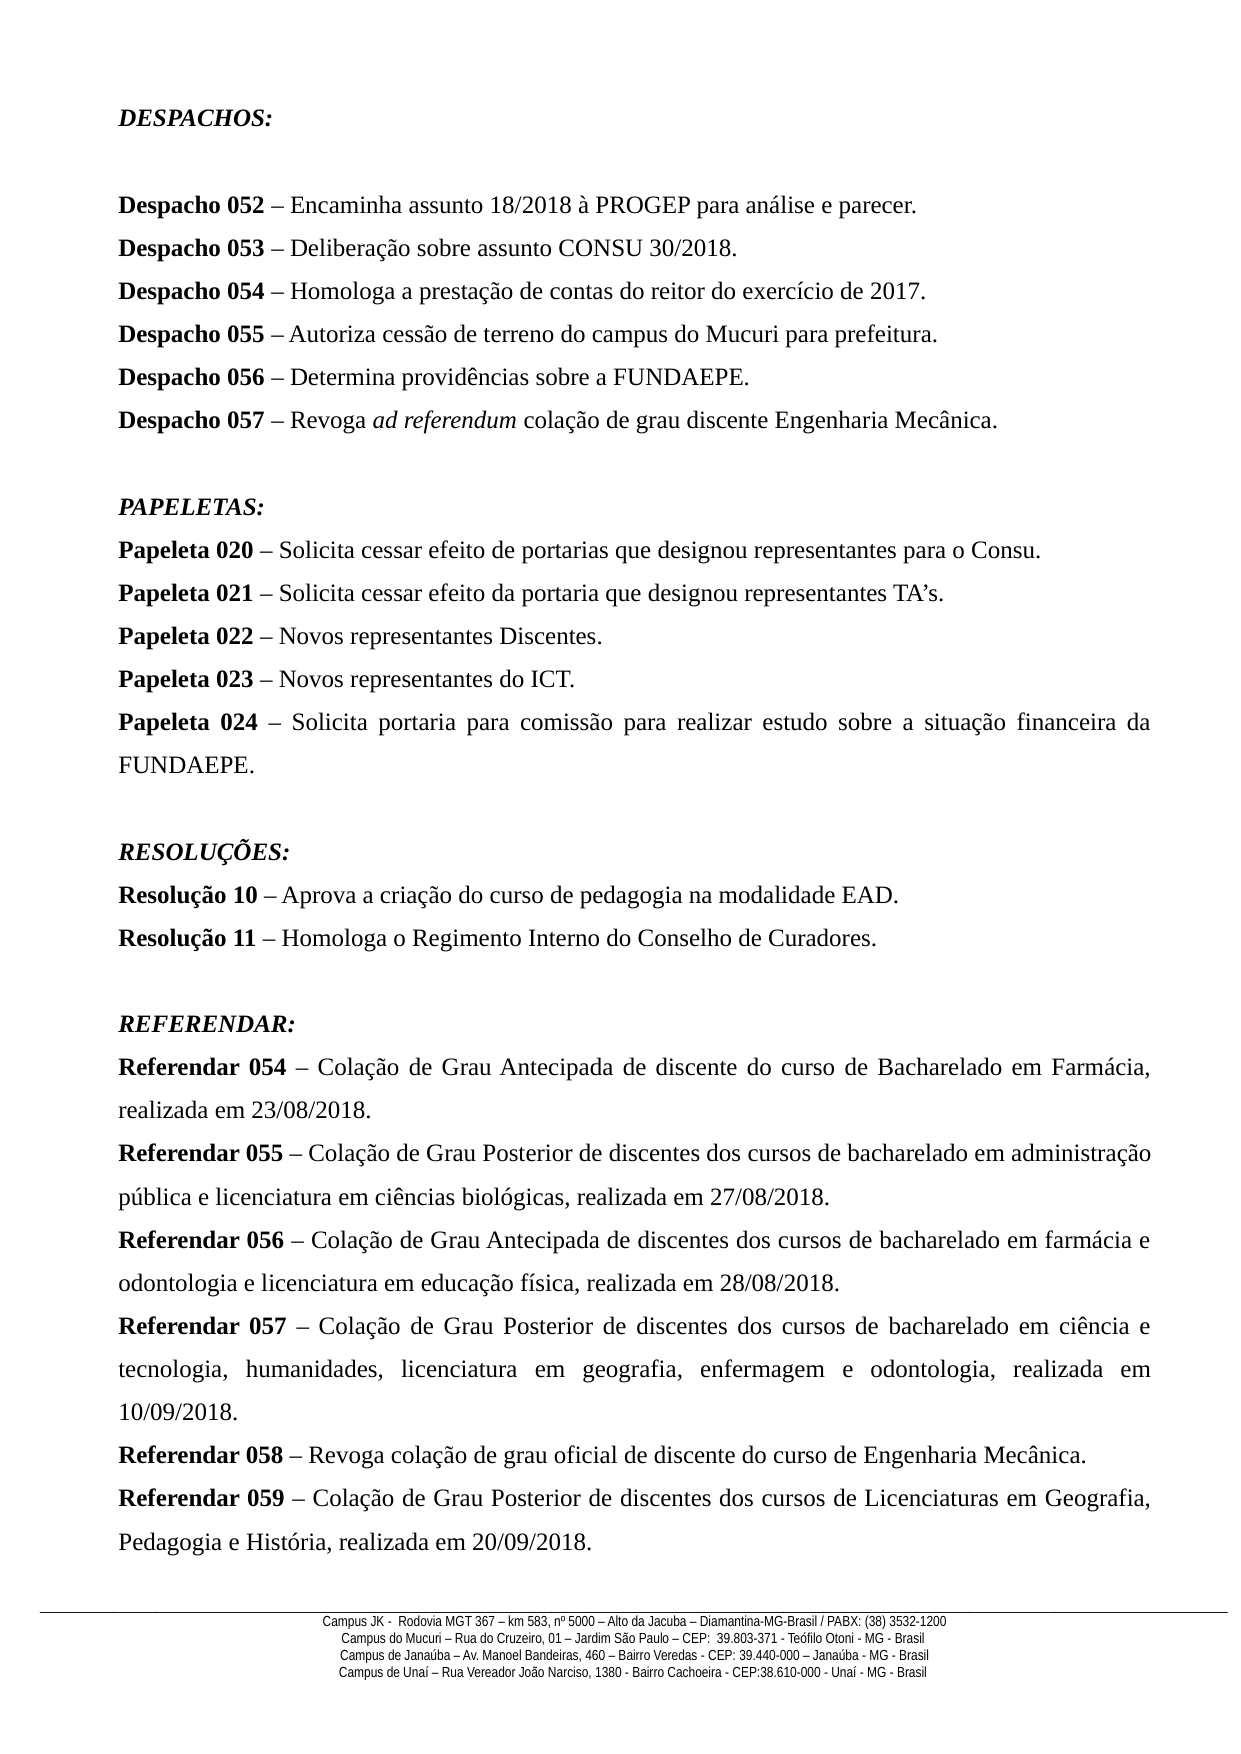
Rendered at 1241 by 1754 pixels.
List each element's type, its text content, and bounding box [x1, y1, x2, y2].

text Referendar 056 – Colação de Grau Antecipada de discentes dos cursos de bacharelado em farmácia e odontologia e licenciatura em educação física, realizada em 28/08/2018. [118, 1225, 1152, 1297]
text Despacho 052 – Encaminha assunto 18/2018 à PROGEP para análise e parecer. [118, 190, 1152, 218]
text Referendar 058 – Revoga colação de grau oficial de discente do curso de Engenharia Mecânica. [118, 1440, 1152, 1469]
text Papeleta 020 – Solicita cessar efeito de portarias que designou representantes para o Consu. [118, 535, 1152, 563]
text Papeleta 022 – Novos representantes Discentes. [118, 621, 1152, 650]
text Referendar 054 – Colação de Grau Antecipada de discente do curso de Bacharelado em Farmácia, realizada em 23/08/2018. [118, 1052, 1152, 1124]
text Despacho 056 – Determina providências sobre a FUNDAEPE. [118, 362, 1152, 391]
text REFERENDAR: [118, 1009, 1152, 1038]
text Papeleta 024 – Solicita portaria para comissão para realizar estudo sobre a situação financeira da FUNDAEPE. [118, 707, 1152, 779]
text DESPACHOS: [118, 103, 1152, 132]
text Resolução 10 – Aprova a criação do curso de pedagogia na modalidade EAD. [118, 880, 1152, 908]
text Despacho 055 – Autoriza cessão de terreno do campus do Mucuri para prefeitura. [118, 319, 1152, 348]
text Papeleta 023 – Novos representantes do ICT. [118, 664, 1152, 693]
text Referendar 059 – Colação de Grau Posterior de discentes dos cursos de Licenciaturas em Geografia, Pedagogia e História, realizada em 20/09/2018. [118, 1483, 1152, 1555]
text PAPELETAS: [118, 492, 1152, 520]
text Despacho 057 – Revoga ad referendum colação de grau discente Engenharia Mecânica. [118, 405, 1152, 434]
text Referendar 055 – Colação de Grau Posterior de discentes dos cursos de bacharelado em administração pública e licenciatura em ciências biológicas, realizada em 27/08/2018. [118, 1138, 1152, 1210]
text Despacho 054 – Homologa a prestação de contas do reitor do exercício de 2017. [118, 276, 1152, 305]
text Referendar 057 – Colação de Grau Posterior de discentes dos cursos de bacharelado em ciência e tecnologia, humanidades, licenciatura em geografia, enfermagem e odontologia, realizada em 10/09/2018. [118, 1311, 1152, 1426]
text RESOLUÇÕES: [118, 837, 1152, 865]
text Papeleta 021 – Solicita cessar efeito da portaria que designou representantes TA’s. [118, 578, 1152, 607]
text Resolução 11 – Homologa o Regimento Interno do Conselho de Curadores. [118, 923, 1152, 952]
text Despacho 053 – Deliberação sobre assunto CONSU 30/2018. [118, 233, 1152, 262]
